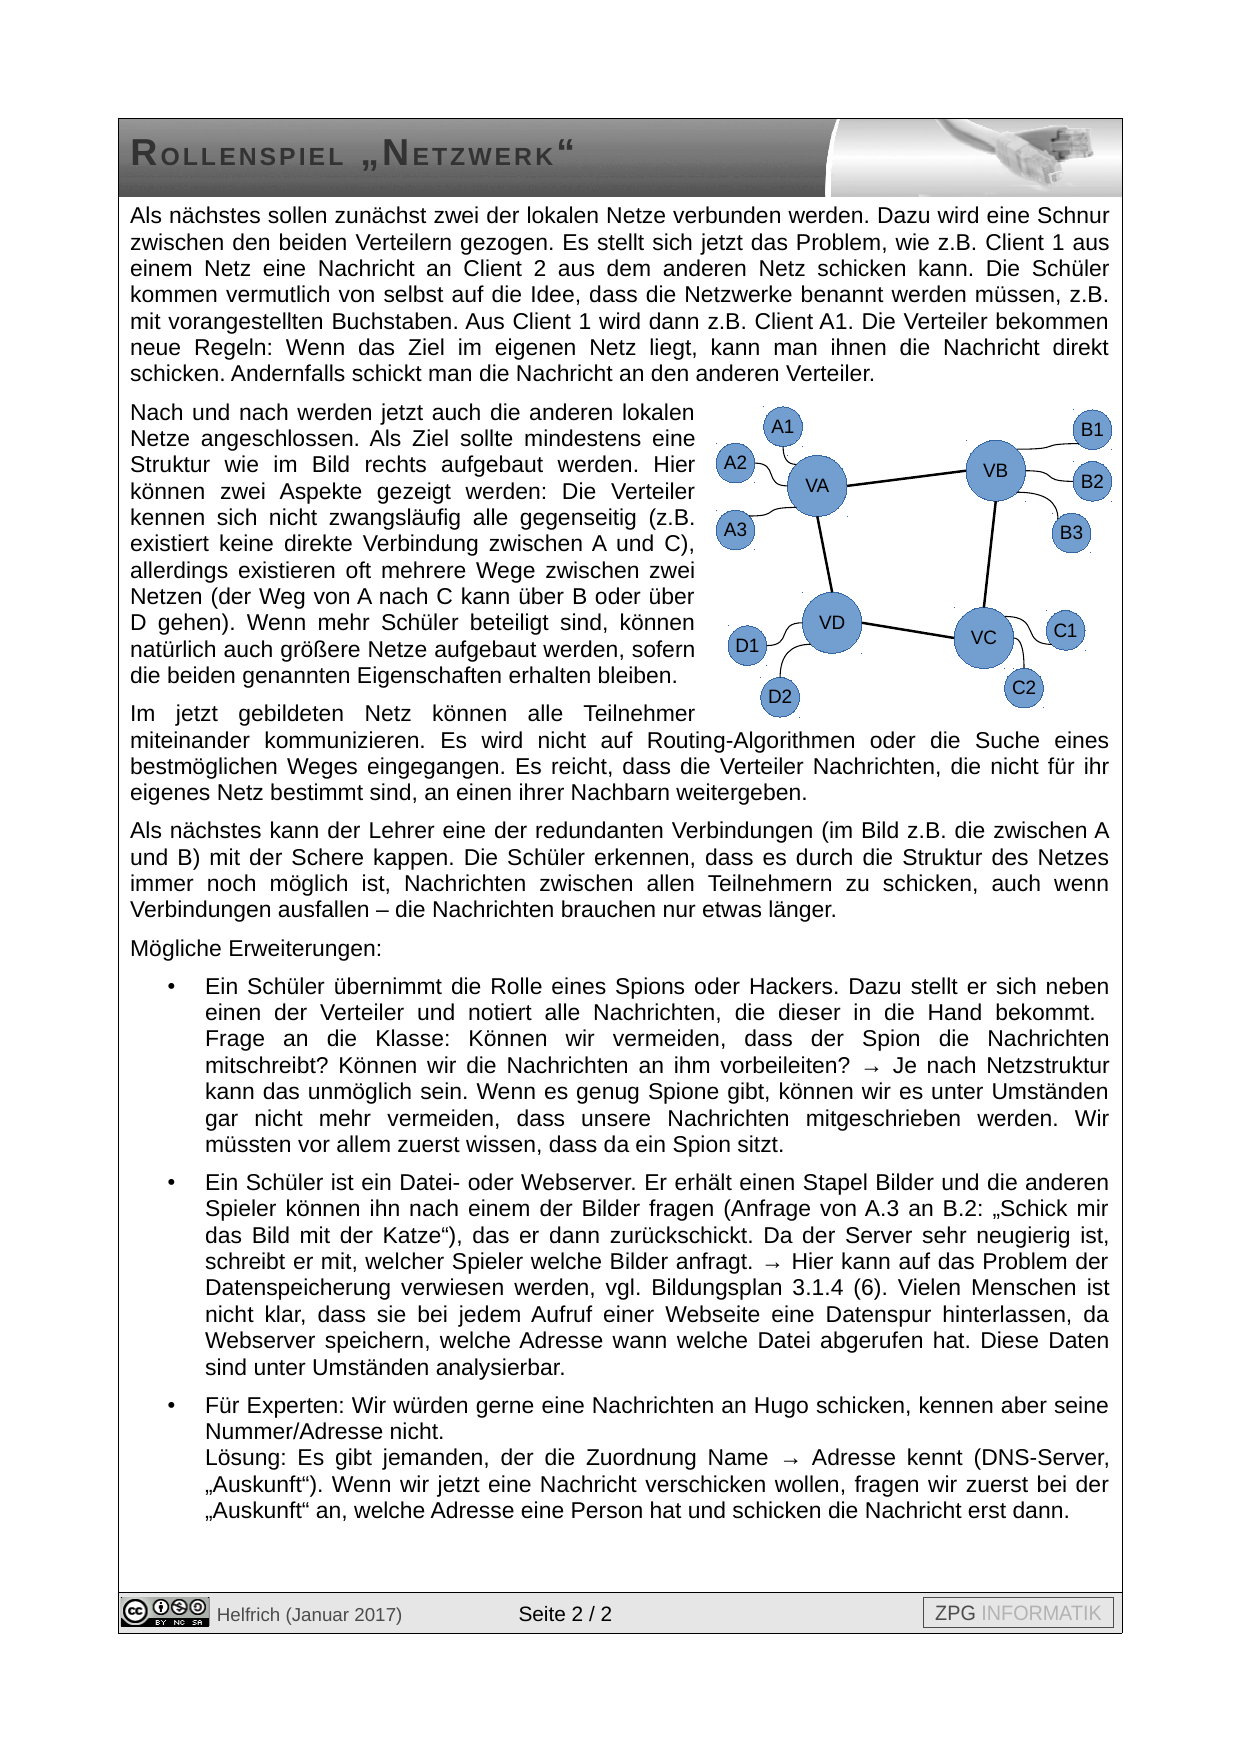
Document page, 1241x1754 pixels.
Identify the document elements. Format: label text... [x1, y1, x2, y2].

text Mögliche Erweiterungen: [130, 934, 1110, 961]
picture [120, 1597, 210, 1627]
list Ein Schüler ist ein Datei- oder Webserver. Er erhält einen Stapel Bilder und die anderen Spieler können ihn nach einem der Bilder fragen (Anfrage von A.3 an B.2: „Schick mir das Bild mit der Katze“), das er dann zurückschickt. Da der Server sehr neugierig ist, schreibt er mit, welcher Spieler welche Bilder anfragt. → Hier kann auf das Problem der Datenspeicherung verwiesen werden, vgl. Bildungsplan 3.1.4 (6). Vielen Menschen ist nicht klar, dass sie bei jedem Aufruf einer Webseite eine Datenspur hinterlassen, da Webserver speichern, welche Adresse wann welche Datei abgerufen hat. Diese Daten sind unter Umständen analysierbar. [167, 1169, 1110, 1380]
text Nach und nach werden jetzt auch die anderen lokalen Netze angeschlossen. Als Ziel sollte mindestens eine Struktur wie im Bild rechts aufgebaut werden. Hier können zwei Aspekte gezeigt werden: Die Verteiler kennen sich nicht zwangsläufig alle gegenseitig (z.B. existiert keine direkte Verbindung zwischen A und C), allerdings existieren oft mehrere Wege zwischen zwei Netzen (der Weg von A nach C kann über B oder über D gehen). Wenn mehr Schüler beteiligt sind, können natürlich auch größere Netze aufgebaut werden, sofern die beiden genannten Eigenschaften erhalten bleiben. [130, 398, 1110, 688]
text Im jetzt gebildeten Netz können alle Teilnehmer miteinander kommunizieren. Es wird nicht auf Routing-Algorithmen oder die Suche eines bestmöglichen Weges eingegangen. Es reicht, dass die Verteiler Nachrichten, die nicht für ihr eigenes Netz bestimmt sind, an einen ihrer Nachbarn weitergeben. [130, 700, 1110, 806]
list Für Experten: Wir würden gerne eine Nachrichten an Hugo schicken, kennen aber seine Nummer/Adresse nicht. Lösung: Es gibt jemanden, der die Zuordnung Name → Adresse kennt (DNS-Server, „Auskunft“). Wenn wir jetzt eine Nachricht verschicken wollen, fragen wir zuerst bei der „Auskunft“ an, welche Adresse eine Person hat und schicken die Nachricht erst dann. [167, 1392, 1110, 1523]
text Als nächstes sollen zunächst zwei der lokalen Netze verbunden werden. Dazu wird eine Schnur zwischen den beiden Verteilern gezogen. Es stellt sich jetzt das Problem, wie z.B. Client 1 aus einem Netz eine Nachricht an Client 2 aus dem anderen Netz schicken kann. Die Schüler kommen vermutlich von selbst auf die Idee, dass die Netzwerke benannt werden müssen, z.B. mit vorangestellten Buchstaben. Aus Client 1 wird dann z.B. Client A1. Die Verteiler bekommen neue Regeln: Wenn das Ziel im eigenen Netz liegt, kann man ihnen die Nachricht direkt schicken. Andernfalls schickt man die Nachricht an den anderen Verteiler. [130, 202, 1110, 387]
text Als nächstes kann der Lehrer eine der redundanten Verbindungen (im Bild z.B. die zwischen A und B) mit der Schere kappen. Die Schüler erkennen, dass es durch die Struktur des Netzes immer noch möglich ist, Nachrichten zwischen allen Teilnehmern zu schicken, auch wenn Verbindungen ausfallen – die Nachrichten brauchen nur etwas länger. [130, 817, 1110, 923]
list Ein Schüler übernimmt die Rolle eines Spions oder Hackers. Dazu stellt er sich neben einen der Verteiler und notiert alle Nachrichten, die dieser in die Hand bekommt. Frage an die Klasse: Können wir vermeiden, dass der Spion die Nachrichten mitschreibt? Können wir die Nachrichten an ihm vorbeileiten? → Je nach Netzstruktur kann das unmöglich sein. Wenn es genug Spione gibt, können wir es unter Umständen gar nicht mehr vermeiden, dass unsere Nachrichten mitgeschrieben werden. Wir müssten vor allem zuerst wissen, dass da ein Spion sitzt. [167, 973, 1110, 1157]
picture [119, 119, 1122, 197]
